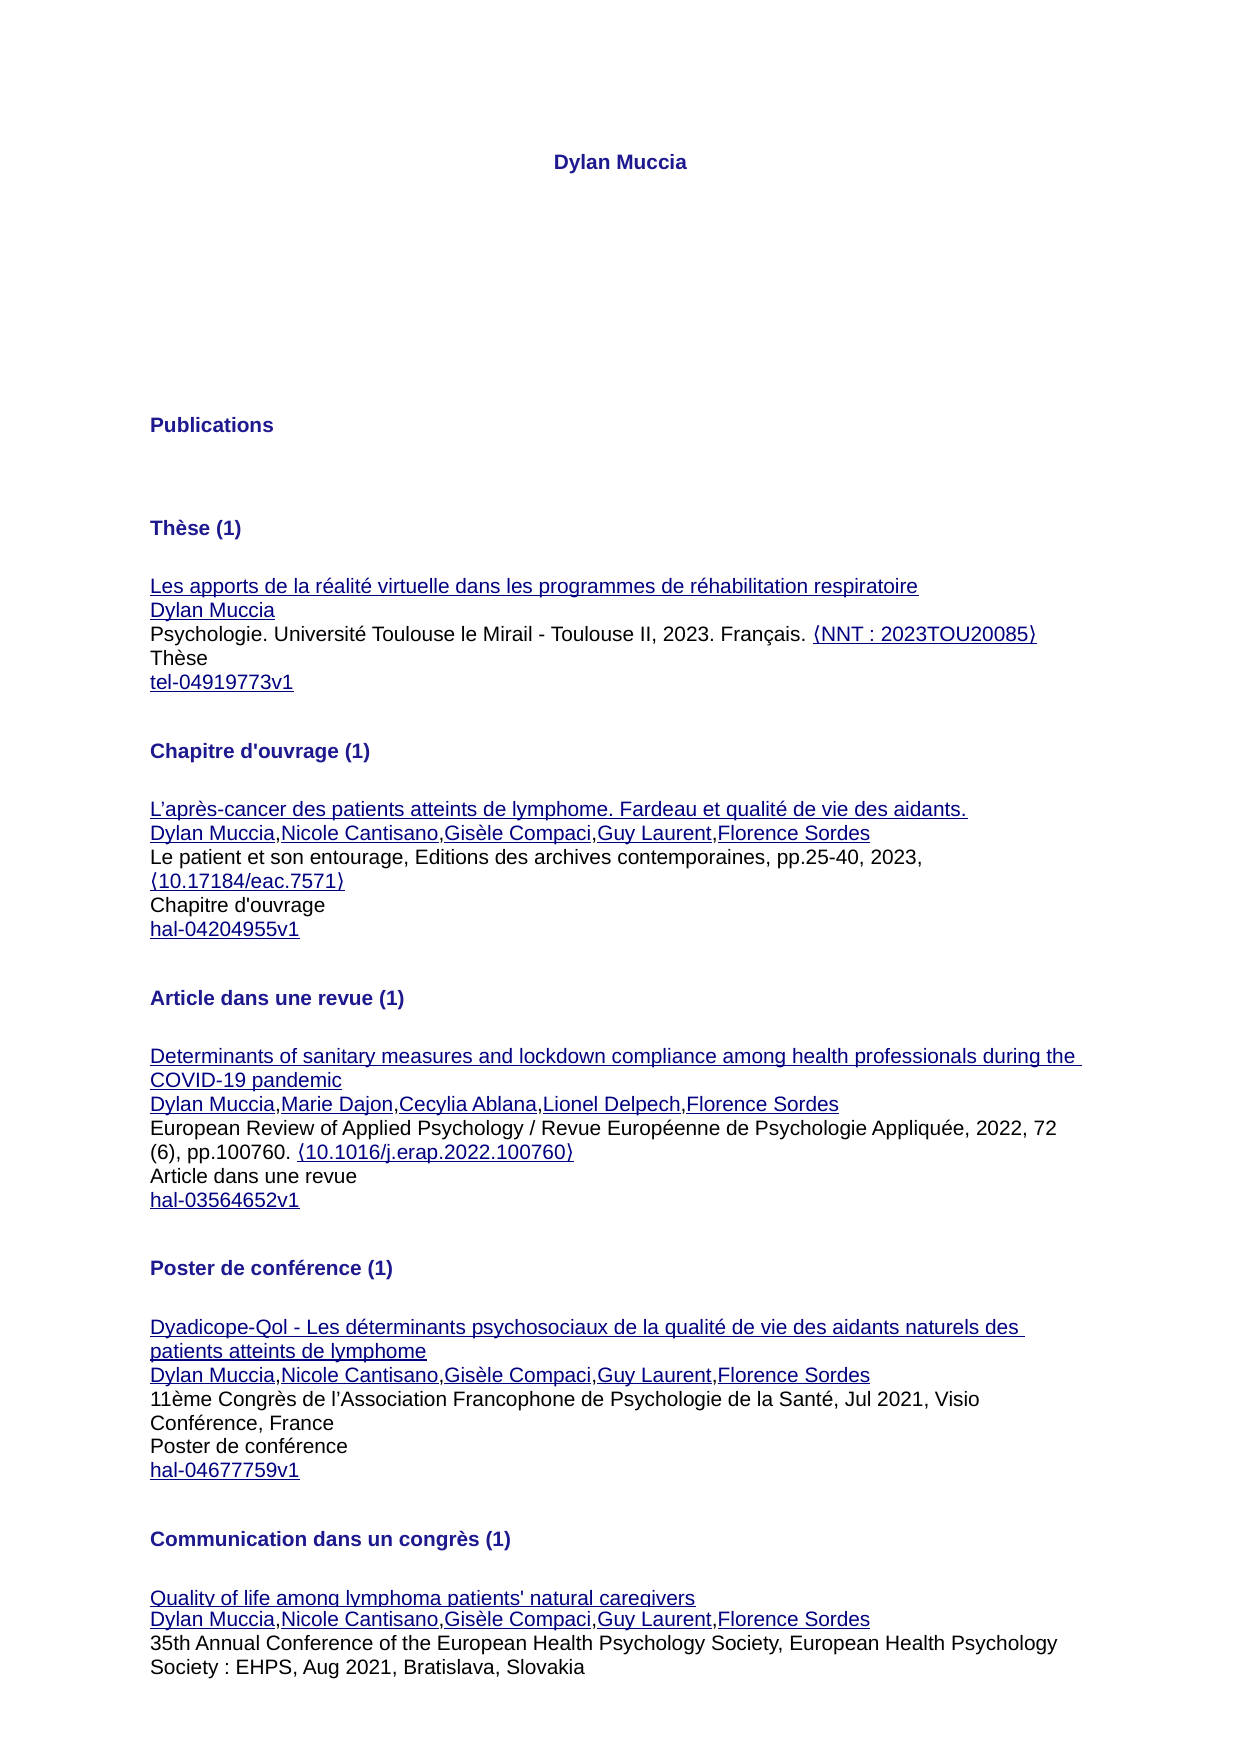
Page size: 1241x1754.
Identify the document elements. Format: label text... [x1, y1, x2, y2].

subtitle Dylan Muccia [150, 150, 1090, 174]
table_header Les apports de la réalité virtuelle dans les programmes de réhabilitation respiratoire Dylan Muccia Psychologie. Université Toulouse le Mirail - Toulouse II, 2023. Français. ⟨NNT : 2023TOU20085⟩ Thèse tel-04919773v1 [150, 574, 1090, 694]
table_header Determinants of sanitary measures and lockdown compliance among health professionals during the COVID-19 pandemic Dylan Muccia,Marie Dajon,Cecylia Ablana,Lionel Delpech,Florence Sordes European Review of Applied Psychology / Revue Européenne de Psychologie Appliquée, 2022, 72 (6), pp.100760. ⟨10.1016/j.erap.2022.100760⟩ Article dans une revue hal-03564652v1 [150, 1044, 1090, 1211]
subtitle Poster de conférence (1) [150, 1256, 1090, 1280]
table_header L’après-cancer des patients atteints de lymphome. Fardeau et qualité de vie des aidants. Dylan Muccia,Nicole Cantisano,Gisèle Compaci,Guy Laurent,Florence Sordes Le patient et son entourage, Editions des archives contemporaines, pp.25-40, 2023, ⟨10.17184/eac.7571⟩ Chapitre d'ouvrage hal-04204955v1 [150, 797, 1090, 941]
subtitle Thèse (1) [150, 516, 1090, 539]
subtitle Article dans une revue (1) [150, 985, 1090, 1009]
table_header Dyadicope-Qol - Les déterminants psychosociaux de la qualité de vie des aidants naturels des patients atteints de lymphome Dylan Muccia,Nicole Cantisano,Gisèle Compaci,Guy Laurent,Florence Sordes 11ème Congrès de l’Association Francophone de Psychologie de la Santé, Jul 2021, Visio Conférence, France Poster de conférence hal-04677759v1 [150, 1315, 1090, 1482]
table_header Quality of life among lymphoma patients' natural caregivers Dylan Muccia,Nicole Cantisano,Gisèle Compaci,Guy Laurent,Florence Sordes 35th Annual Conference of the European Health Psychology Society, European Health Psychology Society : EHPS, Aug 2021, Bratislava, Slovakia [150, 1585, 1090, 1679]
subtitle Publications [150, 412, 1090, 436]
subtitle Communication dans un congrès (1) [150, 1527, 1090, 1551]
subtitle Chapitre d'ouvrage (1) [150, 738, 1090, 762]
